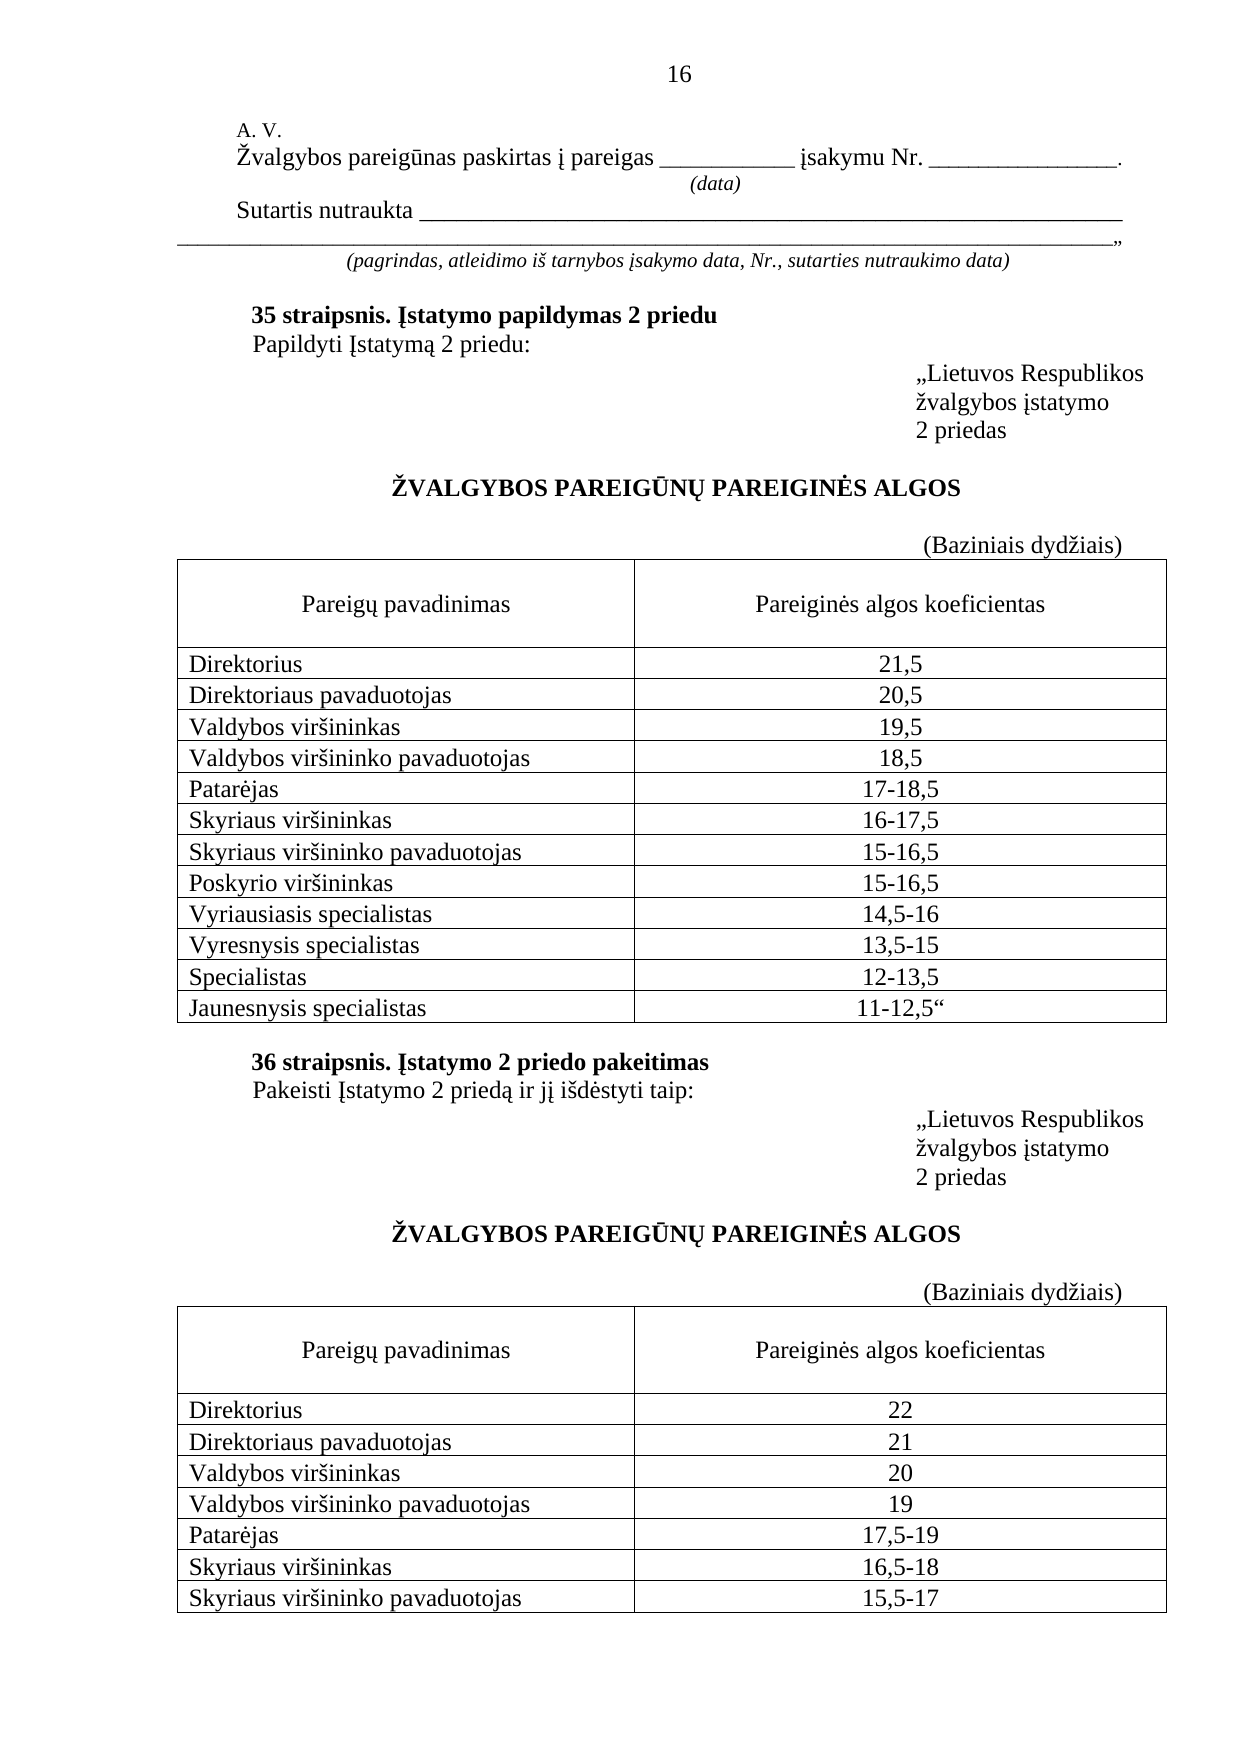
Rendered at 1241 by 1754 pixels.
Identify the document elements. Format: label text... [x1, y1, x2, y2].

table_cell Vyriausiasis specialistas [178, 898, 634, 928]
table_cell 14,5-16 [635, 898, 1166, 928]
table_cell 18,5 [635, 741, 1166, 772]
text (Baziniais dydžiais) [177, 1277, 1122, 1306]
table_cell 21,5 [635, 648, 1166, 678]
table_cell Direktoriaus pavaduotojas [178, 679, 634, 709]
table_cell Direktorius [178, 1394, 634, 1424]
table_cell 20 [635, 1456, 1166, 1487]
text Papildyti Įstatymą 2 priedu: [177, 329, 1181, 358]
table_cell 15-16,5 [635, 866, 1166, 897]
table_cell 11-12,5“ [635, 991, 1166, 1022]
table_cell Skyriaus viršininko pavaduotojas [178, 1581, 634, 1612]
text 2 priedas [916, 416, 1181, 444]
table_cell Specialistas [178, 960, 634, 990]
table_header Pareigų pavadinimas [178, 1307, 634, 1393]
table_cell 13,5-15 [635, 929, 1166, 959]
table_cell Vyresnysis specialistas [178, 929, 634, 959]
text Sutartis nutraukta [177, 195, 1181, 224]
text 36 straipsnis. Įstatymo 2 priedo pakeitimas [177, 1047, 1181, 1076]
text A. V. [177, 118, 1181, 142]
text (data) [690, 171, 1181, 195]
table_cell Skyriaus viršininko pavaduotojas [178, 835, 634, 865]
table_cell 17-18,5 [635, 773, 1166, 803]
table_cell Direktorius [178, 648, 634, 678]
text 35 straipsnis. Įstatymo papildymas 2 priedu [177, 301, 1181, 329]
table_cell Valdybos viršininkas [178, 1456, 634, 1487]
table_cell 15,5-17 [635, 1581, 1166, 1612]
text „ [177, 224, 1181, 248]
table_cell Skyriaus viršininkas [178, 1550, 634, 1580]
table_cell 17,5-19 [635, 1519, 1166, 1549]
table_header Pareiginės algos koeficientas [635, 560, 1166, 647]
table_cell Skyriaus viršininkas [178, 804, 634, 834]
table_cell Poskyrio viršininkas [178, 866, 634, 897]
table_cell 16,5-18 [635, 1550, 1166, 1580]
text ŽVALGYBOS PAREIGŪNŲ PAREIGINĖS ALGOS [177, 1219, 1181, 1248]
table_cell 19 [635, 1488, 1166, 1518]
table_cell Patarėjas [178, 1519, 634, 1549]
table_cell 22 [635, 1394, 1166, 1424]
text „Lietuvos Respublikos žvalgybos įstatymo [916, 1104, 1181, 1162]
text (Baziniais dydžiais) [177, 531, 1122, 559]
table_cell 15-16,5 [635, 835, 1166, 865]
text Žvalgybos pareigūnas paskirtas į pareigas _____________ įsakymu Nr. . [177, 142, 1181, 171]
table_cell Valdybos viršininkas [178, 710, 634, 740]
table_cell Jaunesnysis specialistas [178, 991, 634, 1022]
text ŽVALGYBOS PAREIGŪNŲ PAREIGINĖS ALGOS [177, 473, 1181, 502]
table_cell 19,5 [635, 710, 1166, 740]
table_cell 12-13,5 [635, 960, 1166, 990]
table_cell 20,5 [635, 679, 1166, 709]
table_header Pareigų pavadinimas [178, 560, 634, 647]
table_cell Valdybos viršininko pavaduotojas [178, 1488, 634, 1518]
text 2 priedas [916, 1162, 1181, 1191]
text Pakeisti Įstatymo 2 priedą ir jį išdėstyti taip: [177, 1076, 1181, 1104]
table_cell Direktoriaus pavaduotojas [178, 1425, 634, 1455]
text „Lietuvos Respublikos žvalgybos įstatymo [916, 358, 1181, 416]
text (pagrindas, atleidimo iš tarnybos įsakymo data, Nr., sutarties nutraukimo data) [177, 248, 1181, 272]
table_cell Valdybos viršininko pavaduotojas [178, 741, 634, 772]
table_cell Patarėjas [178, 773, 634, 803]
table_cell 21 [635, 1425, 1166, 1455]
table_header Pareiginės algos koeficientas [635, 1307, 1166, 1393]
table_cell 16-17,5 [635, 804, 1166, 834]
